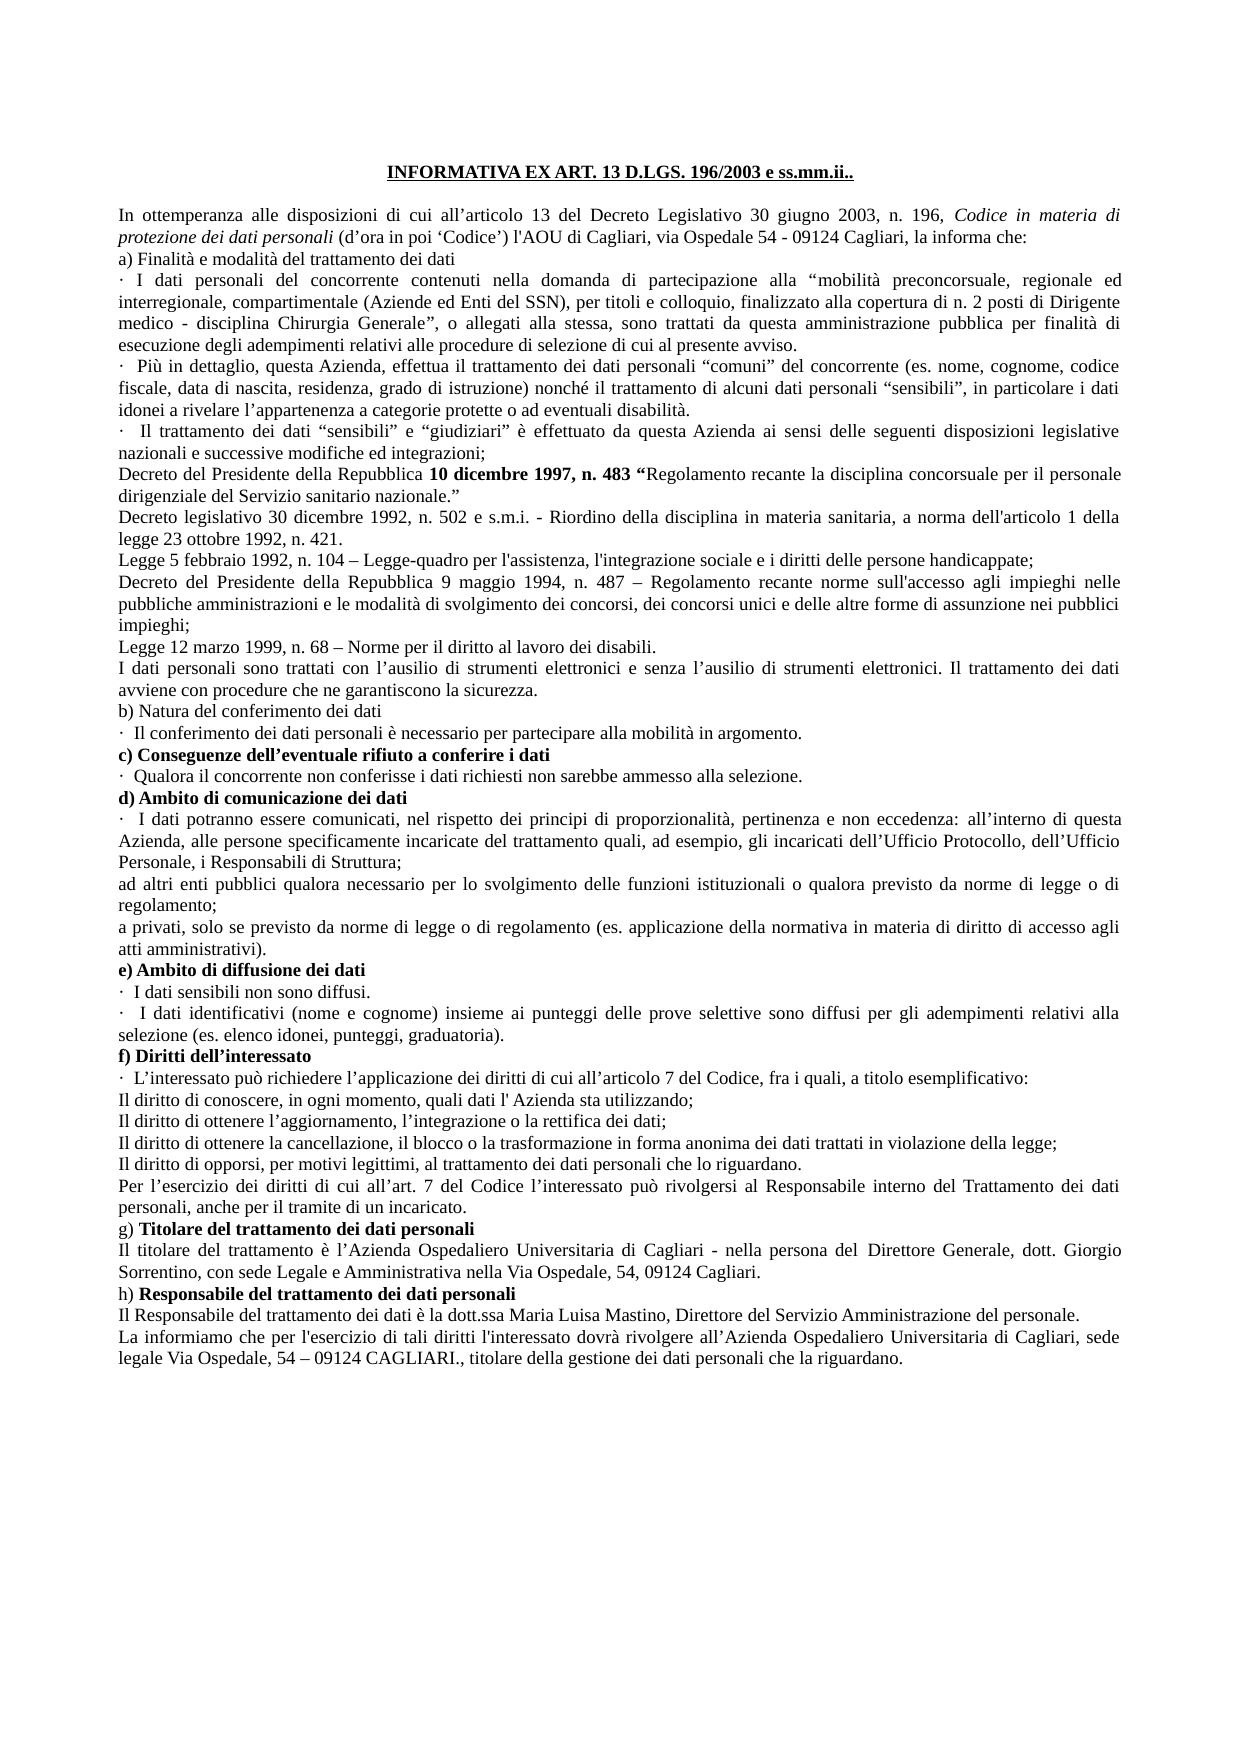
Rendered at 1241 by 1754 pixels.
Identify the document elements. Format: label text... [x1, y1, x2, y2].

text b) Natura del conferimento dei dati [118, 700, 1122, 722]
text d) Ambito di comunicazione dei dati [118, 787, 1122, 808]
text Decreto del Presidente della Repubblica 9 maggio 1994, n. 487 – Regolamento recante norme sull'accesso agli impieghi nelle pubbliche amministrazioni e le modalità di svolgimento dei concorsi, dei concorsi unici e delle altre forme di assunzione nei pubblici impieghi; [118, 571, 1122, 636]
text INFORMATIVA EX ART. 13 D.LGS. 196/2003 e ss.mm.ii.. [118, 161, 1122, 183]
text In ottemperanza alle disposizioni di cui all’articolo 13 del Decreto Legislativo 30 giugno 2003, n. 196, Codice in materia di protezione dei dati personali (d’ora in poi ‘Codice’) l'AOU di Cagliari, via Ospedale 54 - 09124 Cagliari, la informa che: [118, 204, 1122, 247]
text · I dati personali del concorrente contenuti nella domanda di partecipazione alla “mobilità preconcorsuale, regionale ed interregionale, compartimentale (Aziende ed Enti del SSN), per titoli e colloquio, finalizzato alla copertura di n. 2 posti di Dirigente medico - disciplina Chirurgia Generale”, o allegati alla stessa, sono trattati da questa amministrazione pubblica per finalità di esecuzione degli adempimenti relativi alle procedure di selezione di cui al presente avviso. [118, 269, 1122, 355]
text · Qualora il concorrente non conferisse i dati richiesti non sarebbe ammesso alla selezione. [118, 765, 1122, 787]
text Legge 5 febbraio 1992, n. 104 – Legge-quadro per l'assistenza, l'integrazione sociale e i diritti delle persone handicappate; [118, 549, 1122, 571]
text I dati personali sono trattati con l’ausilio di strumenti elettronici e senza l’ausilio di strumenti elettronici. Il trattamento dei dati avviene con procedure che ne garantiscono la sicurezza. [118, 657, 1122, 700]
text · L’interessato può richiedere l’applicazione dei diritti di cui all’articolo 7 del Codice, fra i quali, a titolo esemplificativo: [118, 1067, 1122, 1088]
text Decreto del Presidente della Repubblica 10 dicembre 1997, n. 483 “Regolamento recante la disciplina concorsuale per il personale dirigenziale del Servizio sanitario nazionale.” [118, 463, 1122, 506]
text · I dati potranno essere comunicati, nel rispetto dei principi di proporzionalità, pertinenza e non eccedenza: all’interno di questa Azienda, alle persone specificamente incaricate del trattamento quali, ad esempio, gli incaricati dell’Ufficio Protocollo, dell’Ufficio Personale, i Responsabili di Struttura; [118, 808, 1122, 873]
text h) Responsabile del trattamento dei dati personali [118, 1282, 1122, 1304]
text Il diritto di ottenere l’aggiornamento, l’integrazione o la rettifica dei dati; [118, 1110, 1122, 1132]
text g) Titolare del trattamento dei dati personali [118, 1218, 1122, 1239]
text Legge 12 marzo 1999, n. 68 – Norme per il diritto al lavoro dei disabili. [118, 636, 1122, 657]
text a privati, solo se previsto da norme di legge o di regolamento (es. applicazione della normativa in materia di diritto di accesso agli atti amministrativi). [118, 916, 1122, 959]
text La informiamo che per l'esercizio di tali diritti l'interessato dovrà rivolgere all’Azienda Ospedaliero Universitaria di Cagliari, sede legale Via Ospedale, 54 – 09124 CAGLIARI., titolare della gestione dei dati personali che la riguardano. [118, 1326, 1122, 1369]
text ad altri enti pubblici qualora necessario per lo svolgimento delle funzioni istituzionali o qualora previsto da norme di legge o di regolamento; [118, 873, 1122, 916]
text · I dati sensibili non sono diffusi. [118, 981, 1122, 1002]
text f) Diritti dell’interessato [118, 1045, 1122, 1067]
text · I dati identificativi (nome e cognome) insieme ai punteggi delle prove selettive sono diffusi per gli adempimenti relativi alla selezione (es. elenco idonei, punteggi, graduatoria). [118, 1002, 1122, 1045]
text Per l’esercizio dei diritti di cui all’art. 7 del Codice l’interessato può rivolgersi al Responsabile interno del Trattamento dei dati personali, anche per il tramite di un incaricato. [118, 1175, 1122, 1218]
text c) Conseguenze dell’eventuale rifiuto a conferire i dati [118, 743, 1122, 765]
text a) Finalità e modalità del trattamento dei dati [118, 247, 1122, 269]
text · Il trattamento dei dati “sensibili” e “giudiziari” è effettuato da questa Azienda ai sensi delle seguenti disposizioni legislative nazionali e successive modifiche ed integrazioni; [118, 420, 1122, 463]
text e) Ambito di diffusione dei dati [118, 959, 1122, 981]
text Il Responsabile del trattamento dei dati è la dott.ssa Maria Luisa Mastino, Direttore del Servizio Amministrazione del personale. [118, 1304, 1122, 1326]
text Il diritto di ottenere la cancellazione, il blocco o la trasformazione in forma anonima dei dati trattati in violazione della legge; [118, 1132, 1122, 1153]
text · Più in dettaglio, questa Azienda, effettua il trattamento dei dati personali “comuni” del concorrente (es. nome, cognome, codice fiscale, data di nascita, residenza, grado di istruzione) nonché il trattamento di alcuni dati personali “sensibili”, in particolare i dati idonei a rivelare l’appartenenza a categorie protette o ad eventuali disabilità. [118, 355, 1122, 420]
text Il diritto di conoscere, in ogni momento, quali dati l' Azienda sta utilizzando; [118, 1088, 1122, 1110]
text Il diritto di opporsi, per motivi legittimi, al trattamento dei dati personali che lo riguardano. [118, 1153, 1122, 1175]
text · Il conferimento dei dati personali è necessario per partecipare alla mobilità in argomento. [118, 722, 1122, 743]
text Decreto legislativo 30 dicembre 1992, n. 502 e s.m.i. - Riordino della disciplina in materia sanitaria, a norma dell'articolo 1 della legge 23 ottobre 1992, n. 421. [118, 506, 1122, 549]
text Il titolare del trattamento è l’Azienda Ospedaliero Universitaria di Cagliari - nella persona del Direttore Generale, dott. Giorgio Sorrentino, con sede Legale e Amministrativa nella Via Ospedale, 54, 09124 Cagliari. [118, 1239, 1122, 1282]
